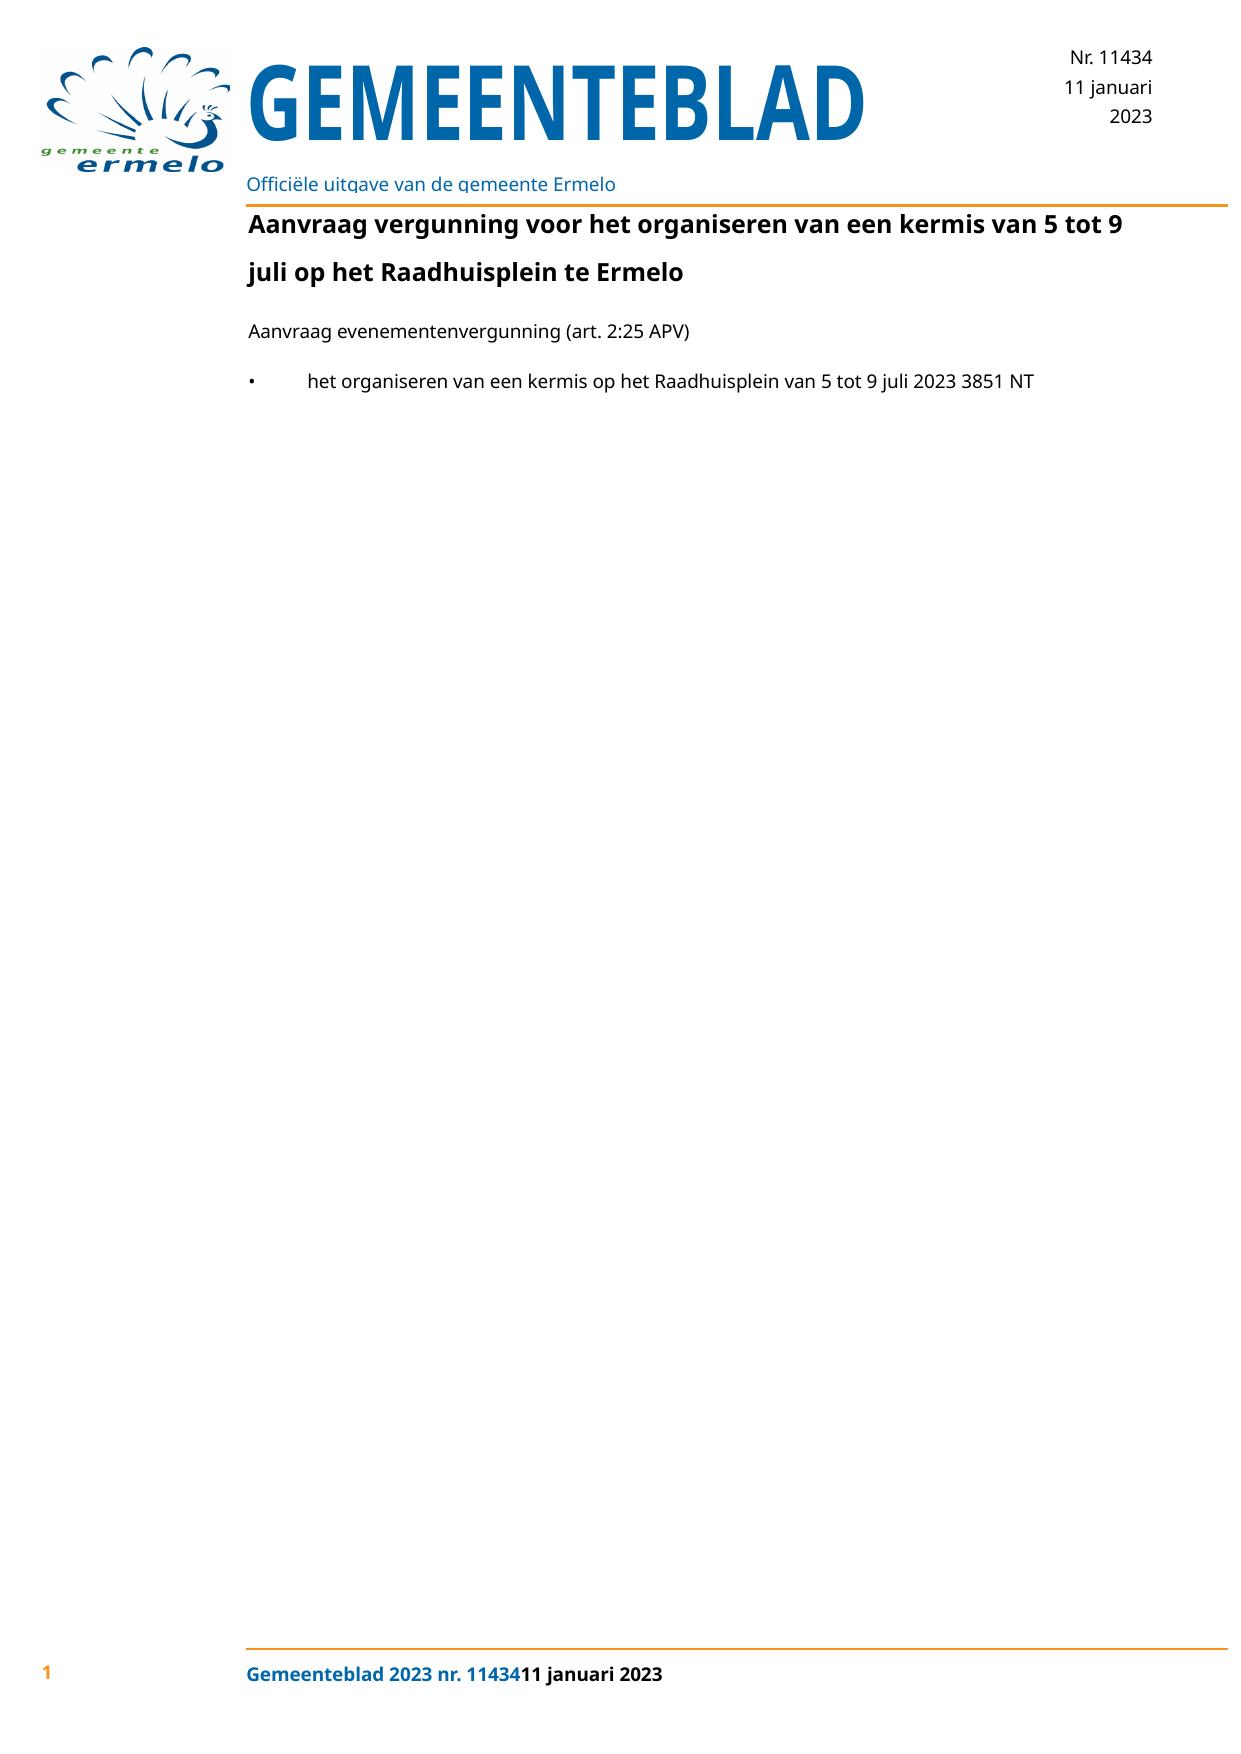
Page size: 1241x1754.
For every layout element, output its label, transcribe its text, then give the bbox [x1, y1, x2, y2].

text Aanvraag evenementenvergunning (art. 2:25 APV) [248, 318, 1152, 344]
text Aanvraag vergunning voor het organiseren van een kermis van 5 tot 9 juli op het Raadhuisplein te Ermelo [248, 207, 1152, 288]
list het organiseren van een kermis op het Raadhuisplein van 5 tot 9 juli 2023 3851 NT [248, 368, 1152, 394]
picture [41, 47, 231, 172]
